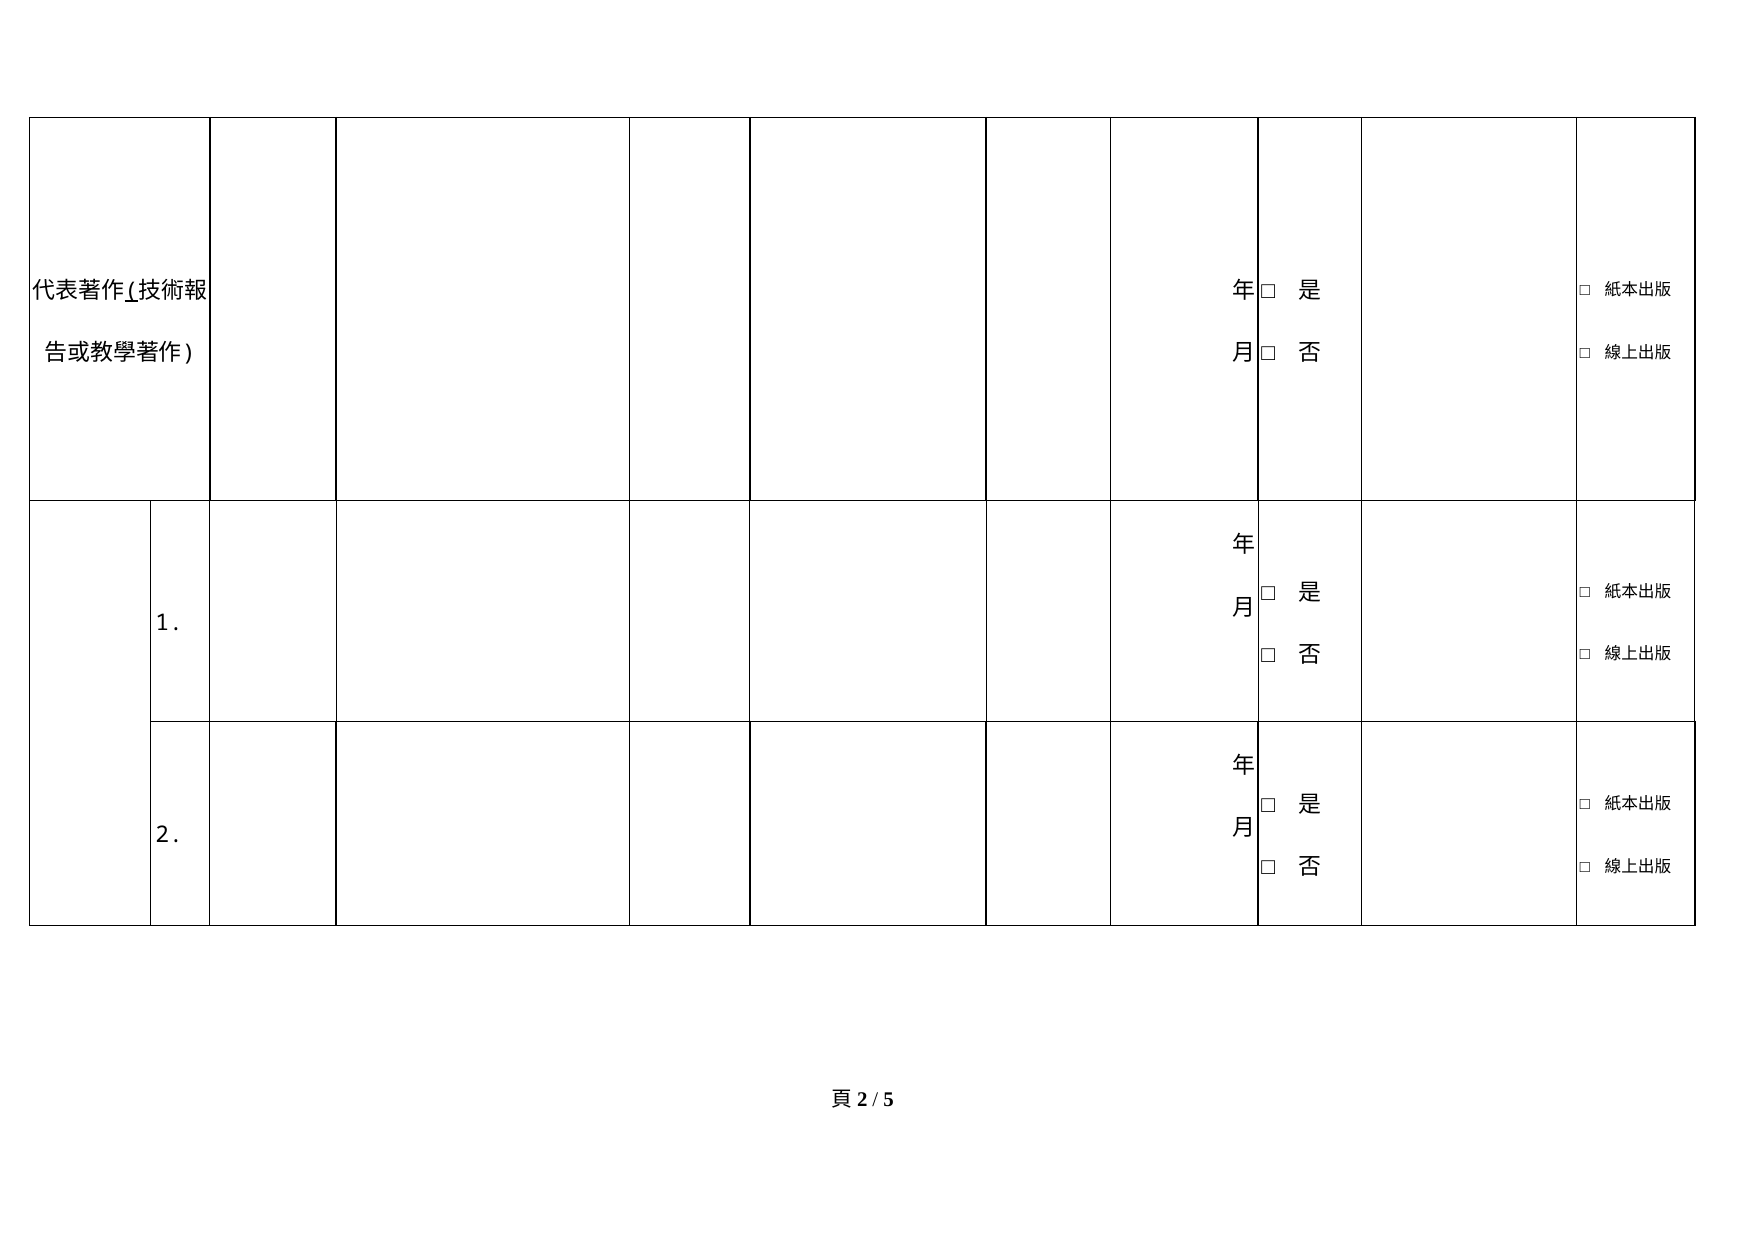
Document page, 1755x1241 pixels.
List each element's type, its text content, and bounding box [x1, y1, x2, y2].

table_cell [211, 118, 335, 500]
table_cell [151, 501, 209, 721]
table_cell 紙本出版 線上出版 [1577, 118, 1694, 500]
table_cell 年 月 [1111, 722, 1257, 925]
table_cell 是 否 [1259, 722, 1361, 925]
table_cell [630, 501, 749, 721]
table_cell [151, 722, 209, 925]
table_cell [987, 118, 1110, 500]
table_cell 年 月 [1111, 118, 1257, 500]
table_cell [750, 501, 986, 721]
table_cell [337, 501, 629, 721]
table_cell 年 月 [1111, 501, 1258, 721]
table_cell [210, 501, 336, 721]
table_cell [1362, 722, 1576, 925]
table_cell 是 否 [1259, 501, 1361, 721]
table_cell 紙本出版 線上出版 [1577, 722, 1694, 925]
table_cell [337, 722, 629, 925]
table_cell [751, 118, 985, 500]
table_cell [630, 722, 749, 925]
table_cell [337, 118, 629, 500]
table_cell [751, 722, 985, 925]
table_cell [630, 118, 749, 500]
table_cell 代表著作(技術報告或教學著作) [30, 118, 209, 500]
table_cell [987, 722, 1110, 925]
table_cell [1362, 118, 1576, 500]
table_cell [210, 722, 335, 925]
table_cell [1362, 501, 1576, 721]
table_cell 紙本出版 線上出版 [1577, 501, 1694, 721]
table_cell [987, 501, 1110, 721]
table_cell 是 否 [1259, 118, 1361, 500]
table_cell 參考著作 (技術報告或教學著作) [30, 501, 150, 925]
